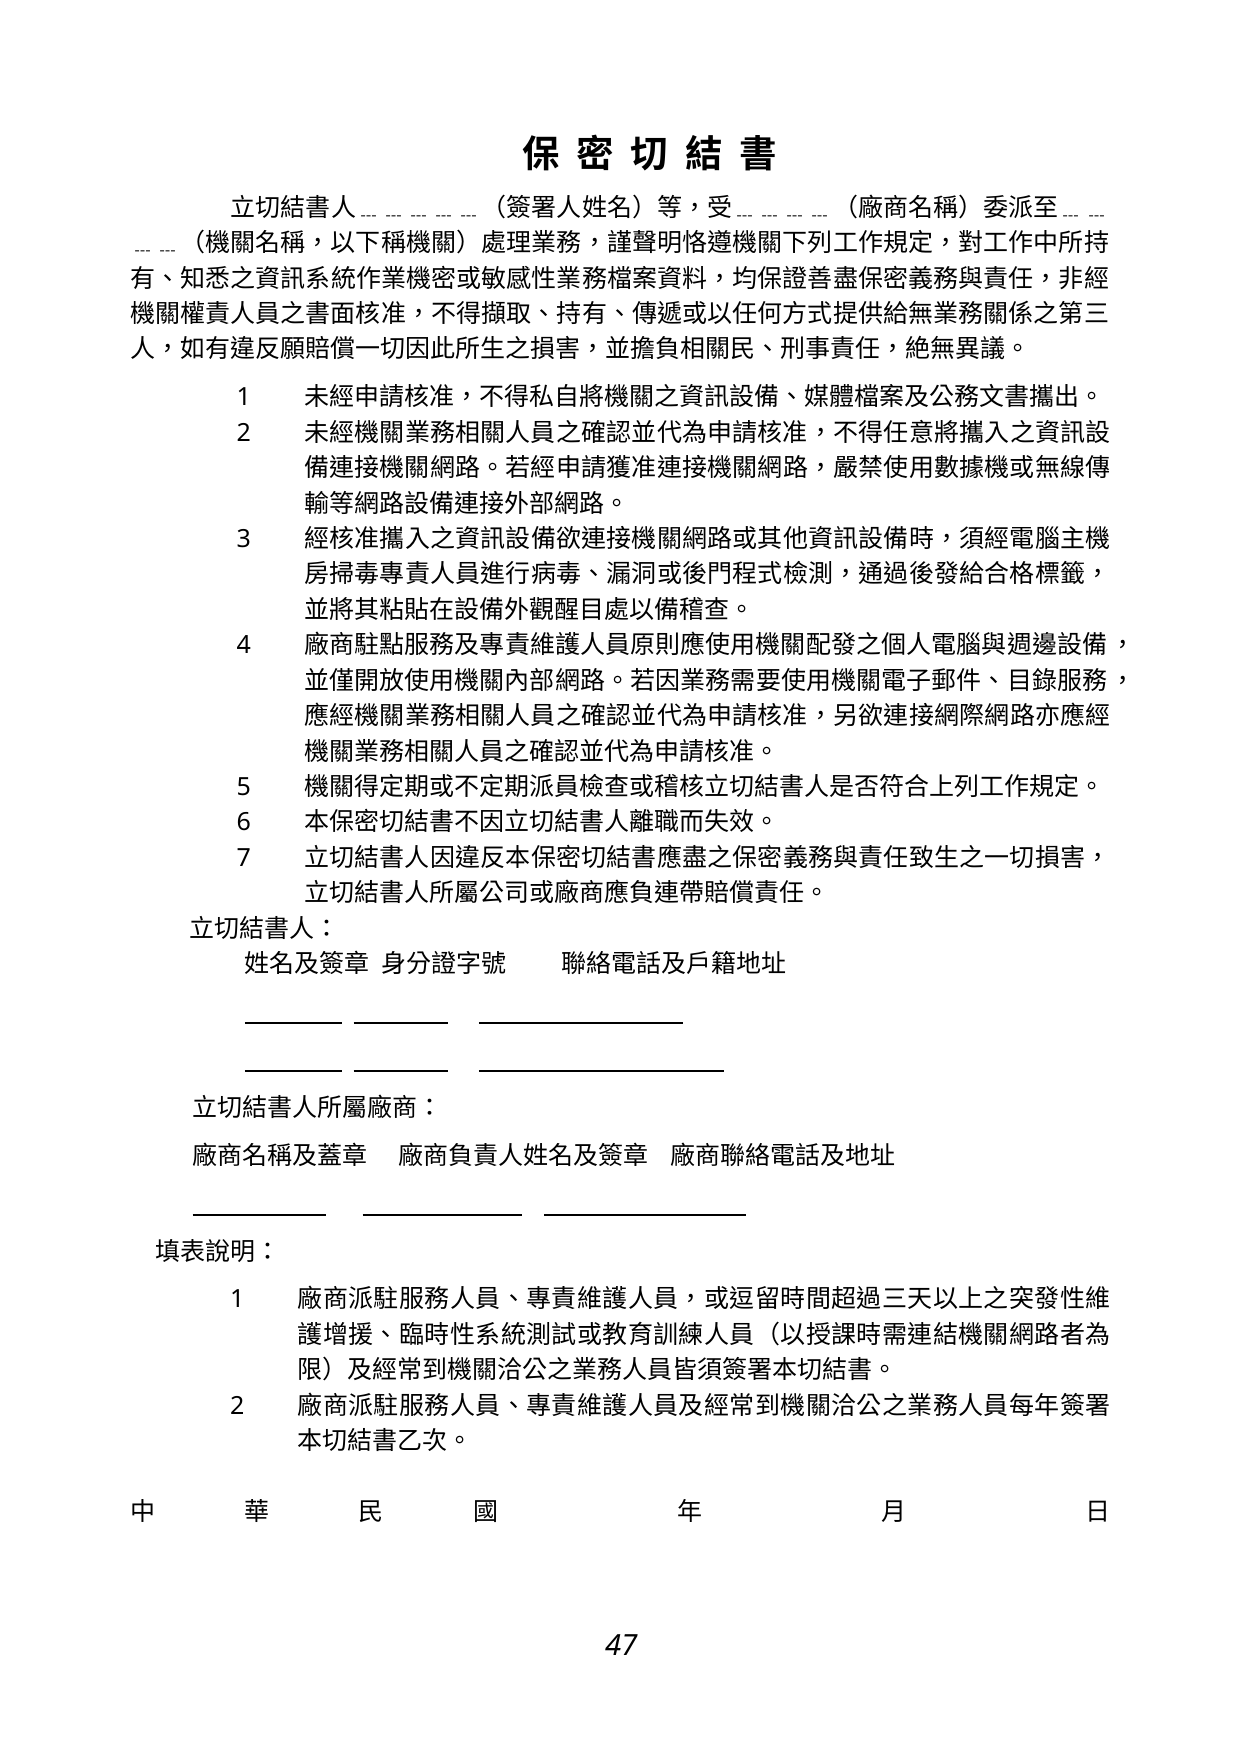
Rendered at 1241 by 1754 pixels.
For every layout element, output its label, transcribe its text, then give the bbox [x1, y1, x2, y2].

list 本保密切結書不因立切結書人離職而失效。 [236, 802, 1110, 838]
list 機關得定期或不定期派員檢查或稽核立切結書人是否符合上列工作規定。 [236, 767, 1110, 802]
text 保 密 切 結 書 [130, 136, 1110, 175]
list 廠商派駐服務人員、專責維護人員，或逗留時間超過三天以上之突發性維護增援、臨時性系統測試或教育訓練人員（以授課時需連結機關網路者為限）及經常到機關洽公之業務人員皆須簽署本切結書。 [230, 1279, 1110, 1386]
text 姓名及簽章 身分證字號 聯絡電話及戶籍地址 [130, 944, 1110, 979]
text 廠商名稱及蓋章 廠商負責人姓名及簽章 廠商聯絡電話及地址 [130, 1136, 1110, 1171]
list 經核准攜入之資訊設備欲連接機關網路或其他資訊設備時，須經電腦主機房掃毒專責人員進行病毒、漏洞或後門程式檢測，通過後發給合格標籤，並將其粘貼在設備外觀醒目處以備稽查。 [236, 519, 1110, 625]
list 廠商駐點服務及專責維護人員原則應使用機關配發之個人電腦與週邊設備，並僅開放使用機關內部網路。若因業務需要使用機關電子郵件、目錄服務，應經機關業務相關人員之確認並代為申請核准，另欲連接網際網路亦應經機關業務相關人員之確認並代為申請核准。 [236, 625, 1110, 767]
list 未經機關業務相關人員之確認並代為申請核准，不得任意將攜入之資訊設備連接機關網路。若經申請獲准連接機關網路，嚴禁使用數據機或無線傳輸等網路設備連接外部網路。 [236, 413, 1110, 519]
text 中 華 民 國 年 月 日 [130, 1492, 1110, 1527]
list 未經申請核准，不得私自將機關之資訊設備、媒體檔案及公務文書攜出。 [236, 377, 1110, 413]
list 立切結書人因違反本保密切結書應盡之保密義務與責任致生之一切損害，立切結書人所屬公司或廠商應負連帶賠償責任。 [236, 838, 1110, 909]
list 廠商派駐服務人員、專責維護人員及經常到機關洽公之業務人員每年簽署本切結書乙次。 [230, 1386, 1110, 1457]
text 立切結書人﹍﹍﹍﹍﹍（簽署人姓名）等，受﹍﹍﹍﹍（廠商名稱）委派至﹍﹍﹍﹍（機關名稱，以下稱機關）處理業務，謹聲明恪遵機關下列工作規定，對工作中所持有、知悉之資訊系統作業機密或敏感性業務檔案資料，均保證善盡保密義務與責任，非經機關權責人員之書面核准，不得擷取、持有、傳遞或以任何方式提供給無業務關係之第三人，如有違反願賠償一切因此所生之損害，並擔負相關民、刑事責任，絶無異議。 [130, 188, 1110, 365]
text 立切結書人所屬廠商： [130, 1088, 1110, 1123]
text 填表說明： [130, 1232, 1110, 1267]
text 立切結書人： [130, 909, 1104, 944]
